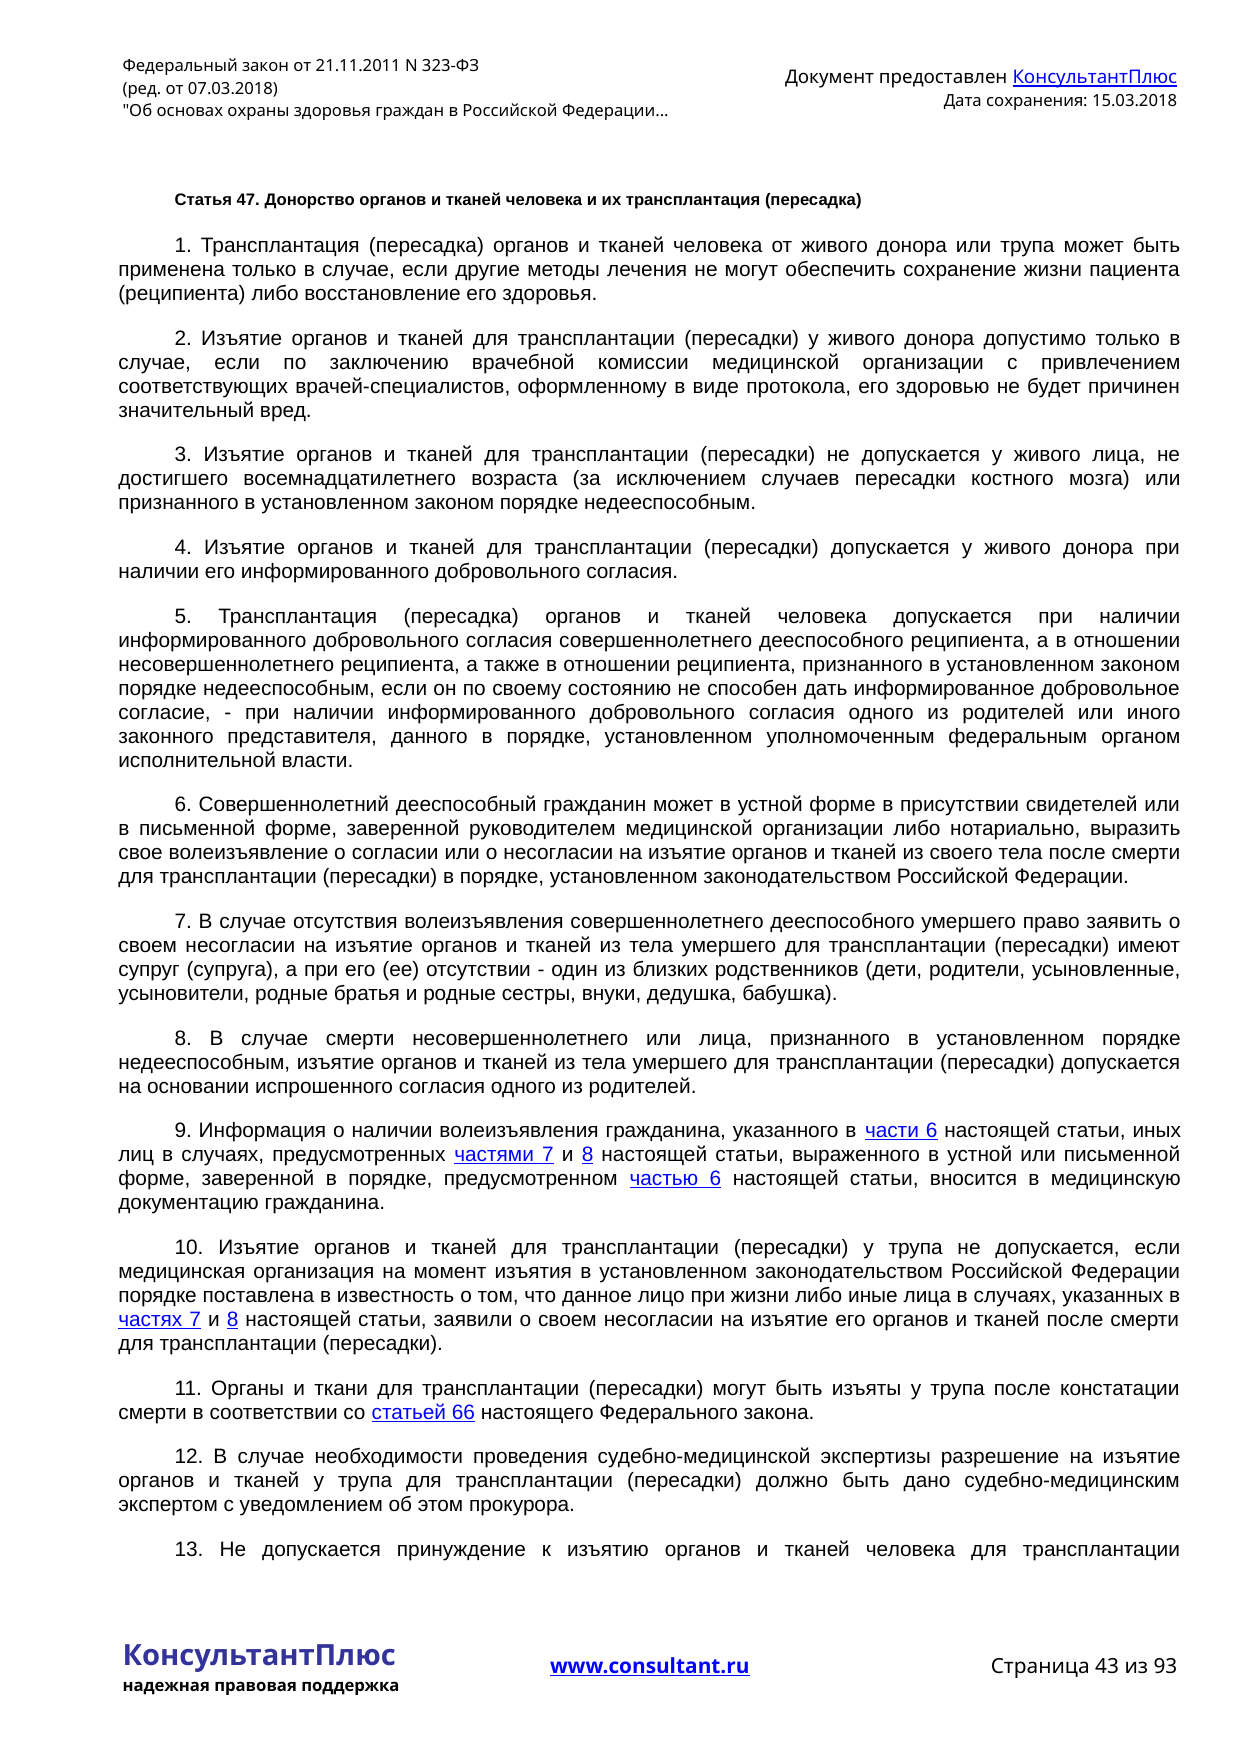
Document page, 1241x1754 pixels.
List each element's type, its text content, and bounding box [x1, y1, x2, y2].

text 11. Органы и ткани для трансплантации (пересадки) могут быть изъяты у трупа после констатации смерти в соответствии со статьей 66 настоящего Федерального закона. [118, 1376, 1181, 1423]
text 9. Информация о наличии волеизъявления гражданина, указанного в части 6 настоящей статьи, иных лиц в случаях, предусмотренных частями 7 и 8 настоящей статьи, выраженного в устной или письменной форме, заверенной в порядке, предусмотренном частью 6 настоящей статьи, вносится в медицинскую документацию гражданина. [118, 1118, 1181, 1214]
text 2. Изъятие органов и тканей для трансплантации (пересадки) у живого донора допустимо только в случае, если по заключению врачебной комиссии медицинской организации с привлечением соответствующих врачей-специалистов, оформленному в виде протокола, его здоровью не будет причинен значительный вред. [118, 326, 1181, 421]
text 8. В случае смерти несовершеннолетнего или лица, признанного в установленном порядке недееспособным, изъятие органов и тканей из тела умершего для трансплантации (пересадки) допускается на основании испрошенного согласия одного из родителей. [118, 1026, 1181, 1097]
text 12. В случае необходимости проведения судебно-медицинской экспертизы разрешение на изъятие органов и тканей у трупа для трансплантации (пересадки) должно быть дано судебно-медицинским экспертом с уведомлением об этом прокурора. [118, 1444, 1181, 1516]
title Статья 47. Донорство органов и тканей человека и их трансплантация (пересадка) [118, 190, 1181, 209]
text 3. Изъятие органов и тканей для трансплантации (пересадки) не допускается у живого лица, не достигшего восемнадцатилетнего возраста (за исключением случаев пересадки костного мозга) или признанного в установленном законом порядке недееспособным. [118, 442, 1181, 514]
text 4. Изъятие органов и тканей для трансплантации (пересадки) допускается у живого донора при наличии его информированного добровольного согласия. [118, 535, 1181, 583]
text 13. Не допускается принуждение к изъятию органов и тканей человека для трансплантации [118, 1537, 1181, 1561]
text 1. Трансплантация (пересадка) органов и тканей человека от живого донора или трупа может быть применена только в случае, если другие методы лечения не могут обеспечить сохранение жизни пациента (реципиента) либо восстановление его здоровья. [118, 233, 1181, 305]
text 6. Совершеннолетний дееспособный гражданин может в устной форме в присутствии свидетелей или в письменной форме, заверенной руководителем медицинской организации либо нотариально, выразить свое волеизъявление о согласии или о несогласии на изъятие органов и тканей из своего тела после смерти для трансплантации (пересадки) в порядке, установленном законодательством Российской Федерации. [118, 792, 1181, 888]
text 5. Трансплантация (пересадка) органов и тканей человека допускается при наличии информированного добровольного согласия совершеннолетнего дееспособного реципиента, а в отношении несовершеннолетнего реципиента, а также в отношении реципиента, признанного в установленном законом порядке недееспособным, если он по своему состоянию не способен дать информированное добровольное согласие, - при наличии информированного добровольного согласия одного из родителей или иного законного представителя, данного в порядке, установленном уполномоченным федеральным органом исполнительной власти. [118, 604, 1181, 771]
text 10. Изъятие органов и тканей для трансплантации (пересадки) у трупа не допускается, если медицинская организация на момент изъятия в установленном законодательством Российской Федерации порядке поставлена в известность о том, что данное лицо при жизни либо иные лица в случаях, указанных в частях 7 и 8 настоящей статьи, заявили о своем несогласии на изъятие его органов и тканей после смерти для трансплантации (пересадки). [118, 1235, 1181, 1355]
text 7. В случае отсутствия волеизъявления совершеннолетнего дееспособного умершего право заявить о своем несогласии на изъятие органов и тканей из тела умершего для трансплантации (пересадки) имеют супруг (супруга), а при его (ее) отсутствии - один из близких родственников (дети, родители, усыновленные, усыновители, родные братья и родные сестры, внуки, дедушка, бабушка). [118, 909, 1181, 1005]
